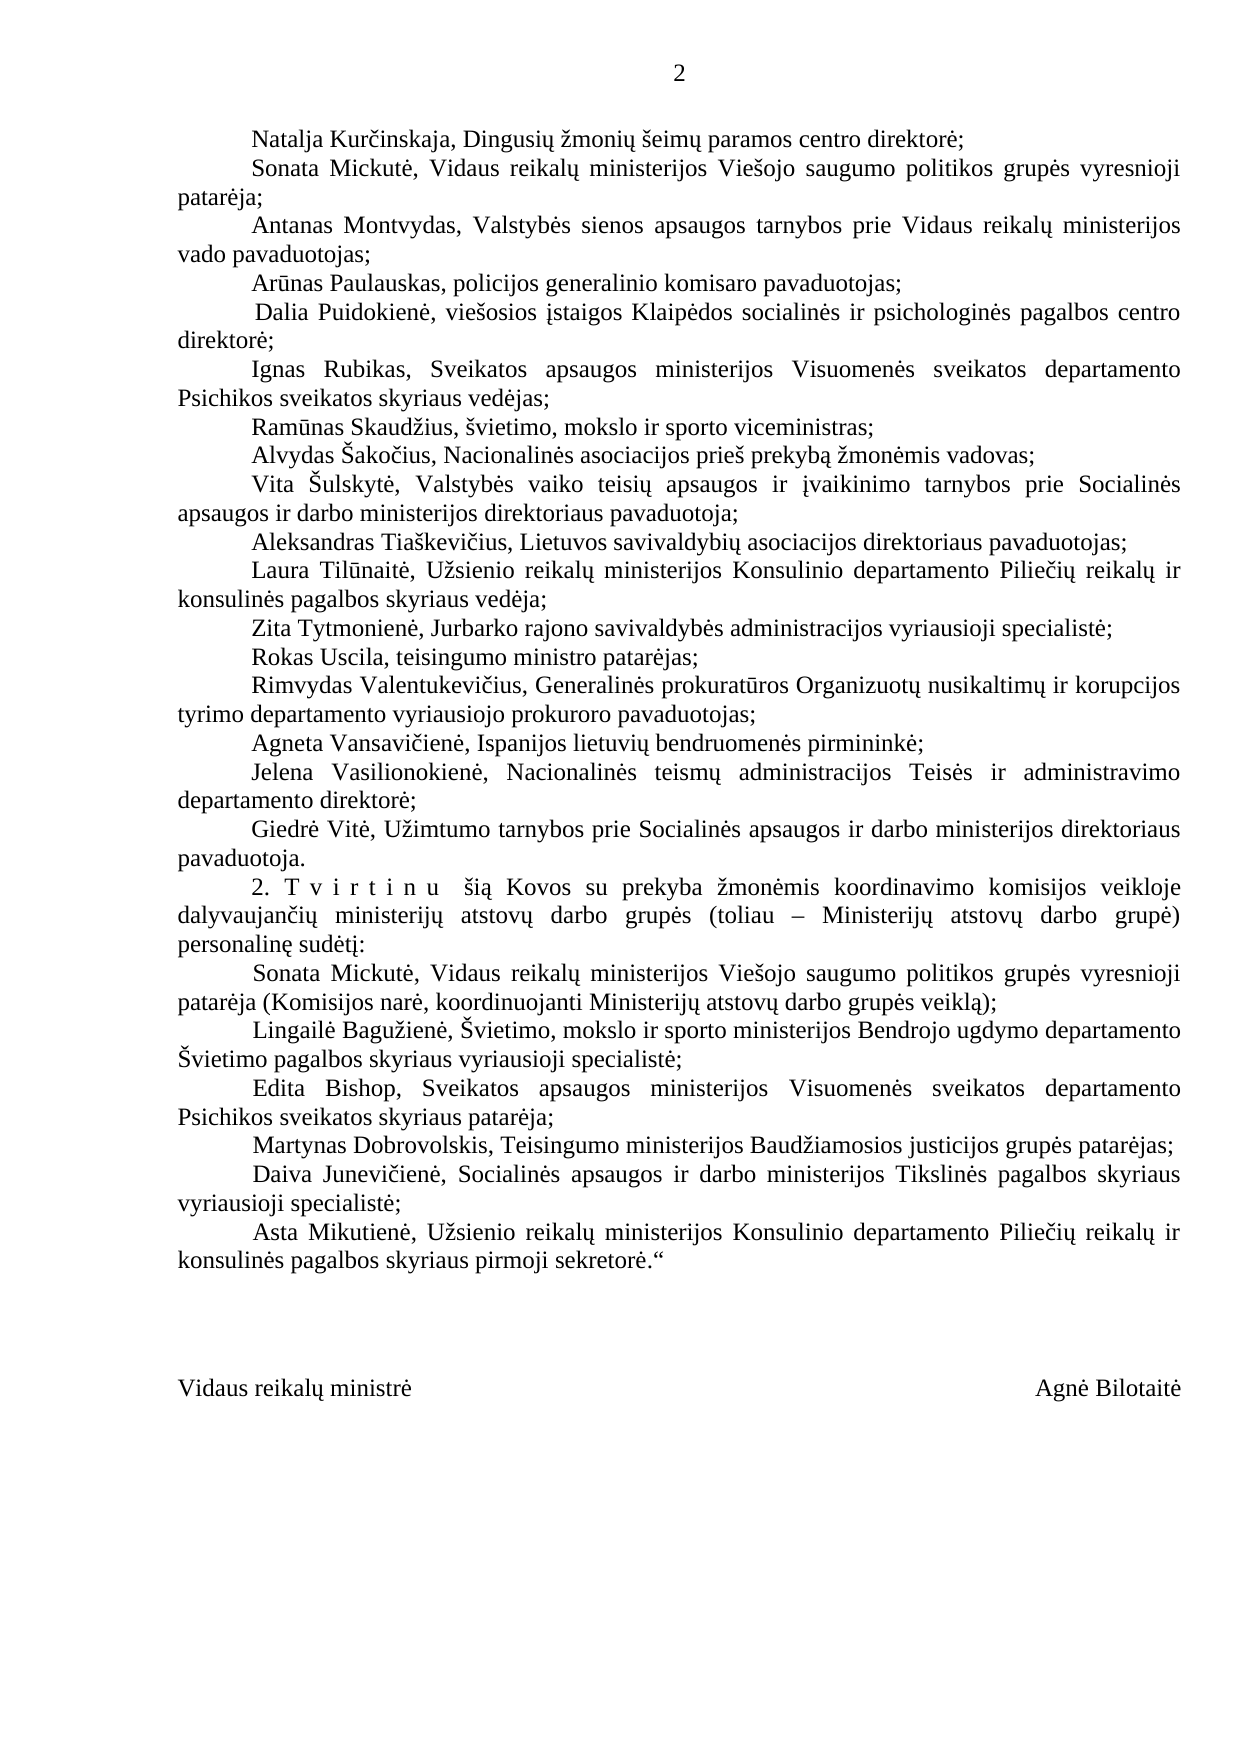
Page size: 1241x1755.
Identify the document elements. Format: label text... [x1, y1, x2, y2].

text Antanas Montvydas, Valstybės sienos apsaugos tarnybos prie Vidaus reikalų ministerijos vado pavaduotojas; [177, 210, 1181, 268]
text Sonata Mickutė, Vidaus reikalų ministerijos Viešojo saugumo politikos grupės vyresnioji patarėja; [177, 153, 1181, 210]
text Lingailė Bagužienė, Švietimo, mokslo ir sporto ministerijos Bendrojo ugdymo departamento Švietimo pagalbos skyriaus vyriausioji specialistė; [177, 1015, 1181, 1073]
text Zita Tytmonienė, Jurbarko rajono savivaldybės administracijos vyriausioji specialistė; [177, 613, 1181, 642]
text Vidaus reikalų ministrė Agnė Bilotaitė [177, 1373, 1181, 1402]
text Ramūnas Skaudžius, švietimo, mokslo ir sporto viceministras; [177, 412, 1181, 440]
text Jelena Vasilionokienė, Nacionalinės teismų administracijos Teisės ir administravimo departamento direktorė; [177, 757, 1181, 814]
text Ignas Rubikas, Sveikatos apsaugos ministerijos Visuomenės sveikatos departamento Psichikos sveikatos skyriaus vedėjas; [177, 354, 1181, 412]
text Vita Šulskytė, Valstybės vaiko teisių apsaugos ir įvaikinimo tarnybos prie Socialinės apsaugos ir darbo ministerijos direktoriaus pavaduotoja; [177, 469, 1181, 527]
text Agneta Vansavičienė, Ispanijos lietuvių bendruomenės pirmininkė; [177, 728, 1181, 757]
text Giedrė Vitė, Užimtumo tarnybos prie Socialinės apsaugos ir darbo ministerijos direktoriaus pavaduotoja. [177, 814, 1181, 872]
text Alvydas Šakočius, Nacionalinės asociacijos prieš prekybą žmonėmis vadovas; [177, 440, 1181, 469]
text Aleksandras Tiaškevičius, Lietuvos savivaldybių asociacijos direktoriaus pavaduotojas; [177, 527, 1181, 555]
text Dalia Puidokienė, viešosios įstaigos Klaipėdos socialinės ir psichologinės pagalbos centro direktorė; [177, 297, 1181, 354]
text Arūnas Paulauskas, policijos generalinio komisaro pavaduotojas; [177, 268, 1181, 297]
text Edita Bishop, Sveikatos apsaugos ministerijos Visuomenės sveikatos departamento Psichikos sveikatos skyriaus patarėja; [177, 1073, 1181, 1130]
text Rimvydas Valentukevičius, Generalinės prokuratūros Organizuotų nusikaltimų ir korupcijos tyrimo departamento vyriausiojo prokuroro pavaduotojas; [177, 670, 1181, 728]
text Sonata Mickutė, Vidaus reikalų ministerijos Viešojo saugumo politikos grupės vyresnioji patarėja (Komisijos narė, koordinuojanti Ministerijų atstovų darbo grupės veiklą); [177, 958, 1181, 1015]
text Natalja Kurčinskaja, Dingusių žmonių šeimų paramos centro direktorė; [177, 124, 1181, 153]
text Martynas Dobrovolskis, Teisingumo ministerijos Baudžiamosios justicijos grupės patarėjas; [177, 1130, 1181, 1159]
text Laura Tilūnaitė, Užsienio reikalų ministerijos Konsulinio departamento Piliečių reikalų ir konsulinės pagalbos skyriaus vedėja; [177, 555, 1181, 613]
text Rokas Uscila, teisingumo ministro patarėjas; [177, 642, 1181, 670]
text Daiva Junevičienė, Socialinės apsaugos ir darbo ministerijos Tikslinės pagalbos skyriaus vyriausioji specialistė; [177, 1159, 1181, 1217]
text Asta Mikutienė, Užsienio reikalų ministerijos Konsulinio departamento Piliečių reikalų ir konsulinės pagalbos skyriaus pirmoji sekretorė.“ [177, 1217, 1181, 1274]
text 2. Tvirtinu šią Kovos su prekyba žmonėmis koordinavimo komisijos veikloje dalyvaujančių ministerijų atstovų darbo grupės (toliau – Ministerijų atstovų darbo grupė) personalinę sudėtį: [177, 872, 1181, 958]
